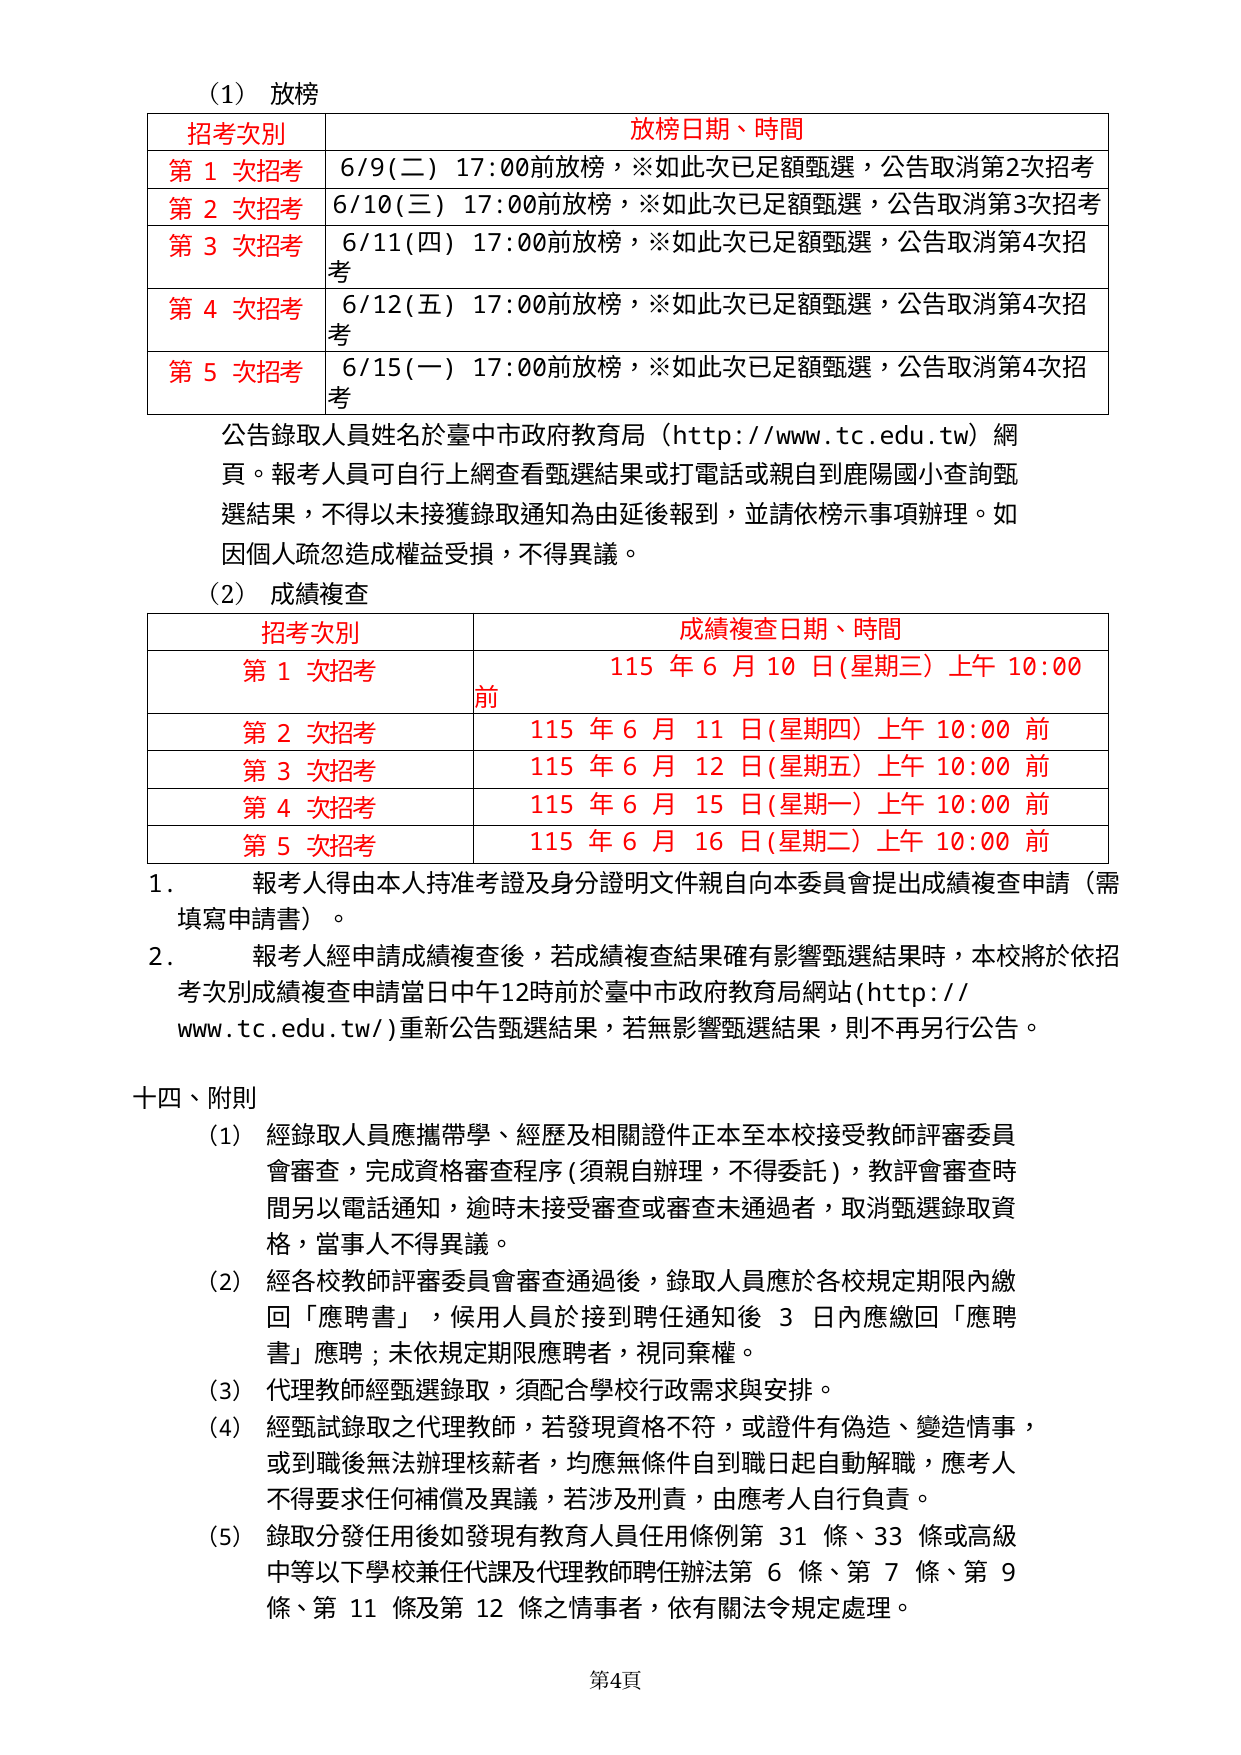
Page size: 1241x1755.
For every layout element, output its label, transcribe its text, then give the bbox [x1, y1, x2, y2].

table_cell 115 年 6 月 16 日(星期二）上午 10:00 前 [474, 826, 1108, 862]
text 十四、附則 [133, 1079, 1122, 1115]
table_cell 6/9(二) 17:00前放榜，※如此次已足額甄選，公告取消第2次招考 [326, 151, 1108, 188]
list 經錄取人員應攜帶學、經歷及相關證件正本至本校接受教師評審委員會審查，完成資格審查程序(須親自辦理，不得委託)，教評會審查時間另以電話通知，逾時未接受審查或審查未通過者，取消甄選錄取資格，當事人不得異議。 [195, 1116, 1018, 1261]
table_cell 第 5 次招考 [148, 352, 325, 414]
table_cell 第 1 次招考 [148, 151, 325, 188]
table_header 招考次別 [148, 614, 473, 650]
table_cell 第 2 次招考 [148, 189, 325, 225]
table_cell 6/10(三) 17:00前放榜，※如此次已足額甄選，公告取消第3次招考 [326, 189, 1108, 225]
table_header 放榜日期、時間 [326, 114, 1108, 150]
table_cell 第 4 次招考 [148, 289, 325, 351]
table_cell 第 4 次招考 [148, 789, 473, 825]
table_cell 第 5 次招考 [148, 826, 473, 862]
table_header 招考次別 [148, 114, 325, 150]
table_cell 6/15(一) 17:00前放榜，※如此次已足額甄選，公告取消第4次招考 [326, 352, 1108, 414]
table_cell 6/11(四) 17:00前放榜，※如此次已足額甄選，公告取消第4次招考 [326, 226, 1108, 288]
table_cell 115 年 6 月 10 日(星期三）上午 10:00 前 [474, 651, 1108, 712]
table_cell 115 年 6 月 12 日(星期五）上午 10:00 前 [474, 751, 1108, 787]
list 報考人經申請成績複查後，若成績複查結果確有影響甄選結果時，本校將於依招考次別成績複查申請當日中午12時前於臺中市政府教育局網站(http://www.tc.edu.tw/)重新公告甄選結果，若無影響甄選結果，則不再另行公告。 [148, 936, 1122, 1045]
list 錄取分發任用後如發現有教育人員任用條例第 31 條、33 條或高級中等以下學校兼任代課及代理教師聘任辦法第 6 條、第 7 條、第 9 條、第 11 條及第 12 條之情事者，依有關法令規定處理。 [195, 1516, 1018, 1625]
text 公告錄取人員姓名於臺中市政府教育局（http://www.tc.edu.tw）網頁。報考人員可自行上網查看甄選結果或打電話或親自到鹿陽國小查詢甄選結果，不得以未接獲錄取通知為由延後報到，並請依榜示事項辦理。如因個人疏忽造成權益受損，不得異議。 [221, 415, 1018, 571]
table_cell 115 年 6 月 15 日(星期一）上午 10:00 前 [474, 789, 1108, 825]
table_cell 第 3 次招考 [148, 226, 325, 288]
table_header 成績複查日期、時間 [474, 614, 1108, 650]
table_cell 第 1 次招考 [148, 651, 473, 712]
list 經甄試錄取之代理教師，若發現資格不符，或證件有偽造、變造情事，或到職後無法辦理核薪者，均應無條件自到職日起自動解職，應考人不得要求任何補償及異議，若涉及刑責，由應考人自行負責。 [195, 1407, 1018, 1516]
list 放榜 [195, 75, 1122, 111]
table_cell 6/12(五) 17:00前放榜，※如此次已足額甄選，公告取消第4次招考 [326, 289, 1108, 351]
list 經各校教師評審委員會審查通過後，錄取人員應於各校規定期限內繳回「應聘書」，候用人員於接到聘任通知後 3 日內應繳回「應聘書」應聘﹔未依規定期限應聘者，視同棄權。 [195, 1261, 1018, 1370]
list 報考人得由本人持准考證及身分證明文件親自向本委員會提出成績複查申請（需填寫申請書）。 [148, 863, 1122, 936]
table_cell 第 3 次招考 [148, 751, 473, 787]
table_cell 第 2 次招考 [148, 714, 473, 750]
list 代理教師經甄選錄取，須配合學校行政需求與安排。 [195, 1370, 1018, 1407]
list 成績複查 [195, 574, 1122, 611]
table_cell 115 年 6 月 11 日(星期四）上午 10:00 前 [474, 714, 1108, 750]
